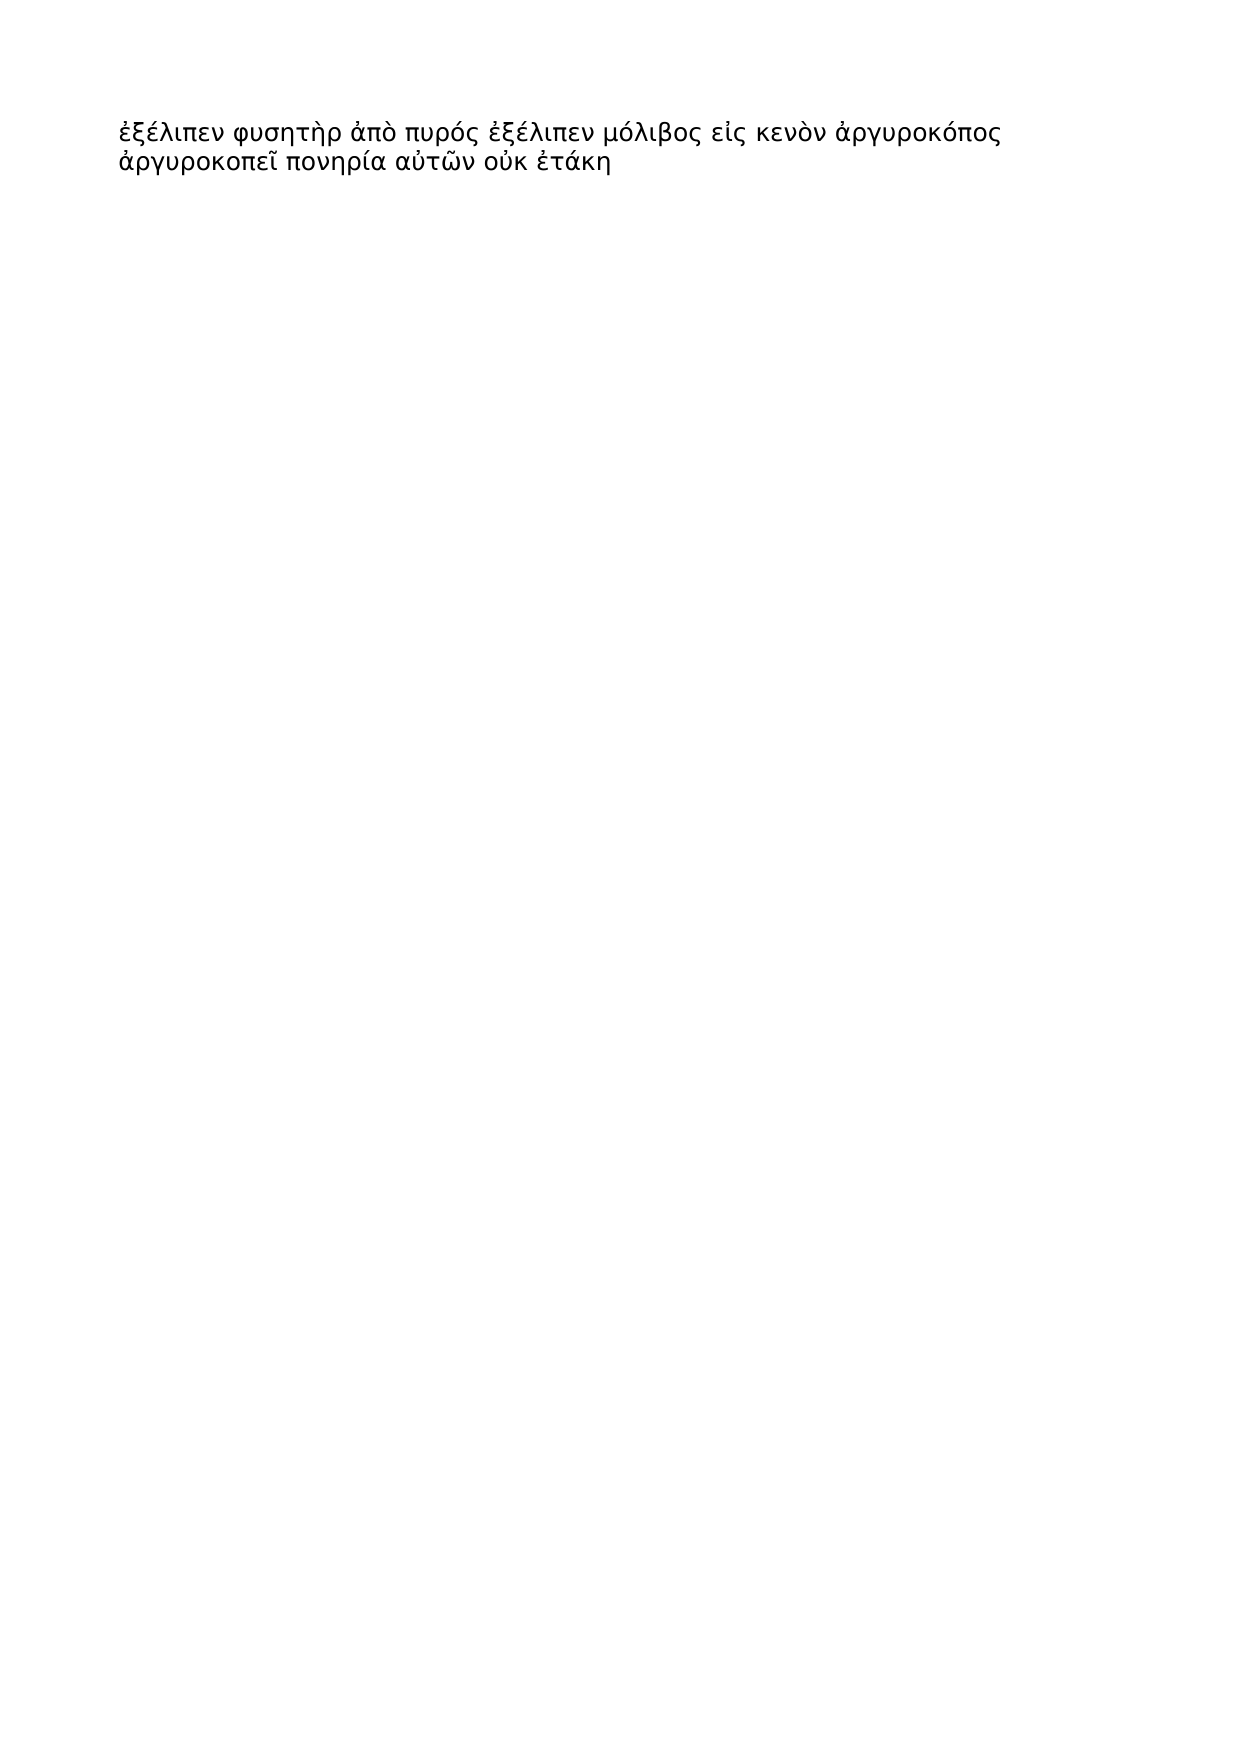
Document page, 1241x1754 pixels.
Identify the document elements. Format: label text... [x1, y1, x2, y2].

text ἐξέλιπεν φυσητὴρ ἀπὸ πυρός ἐξέλιπεν μόλιβος εἰς κενὸν ἀργυροκόπος ἀργυροκοπεῖ πονηρία αὐτῶν οὐκ ἐτάκη [118, 118, 1122, 176]
